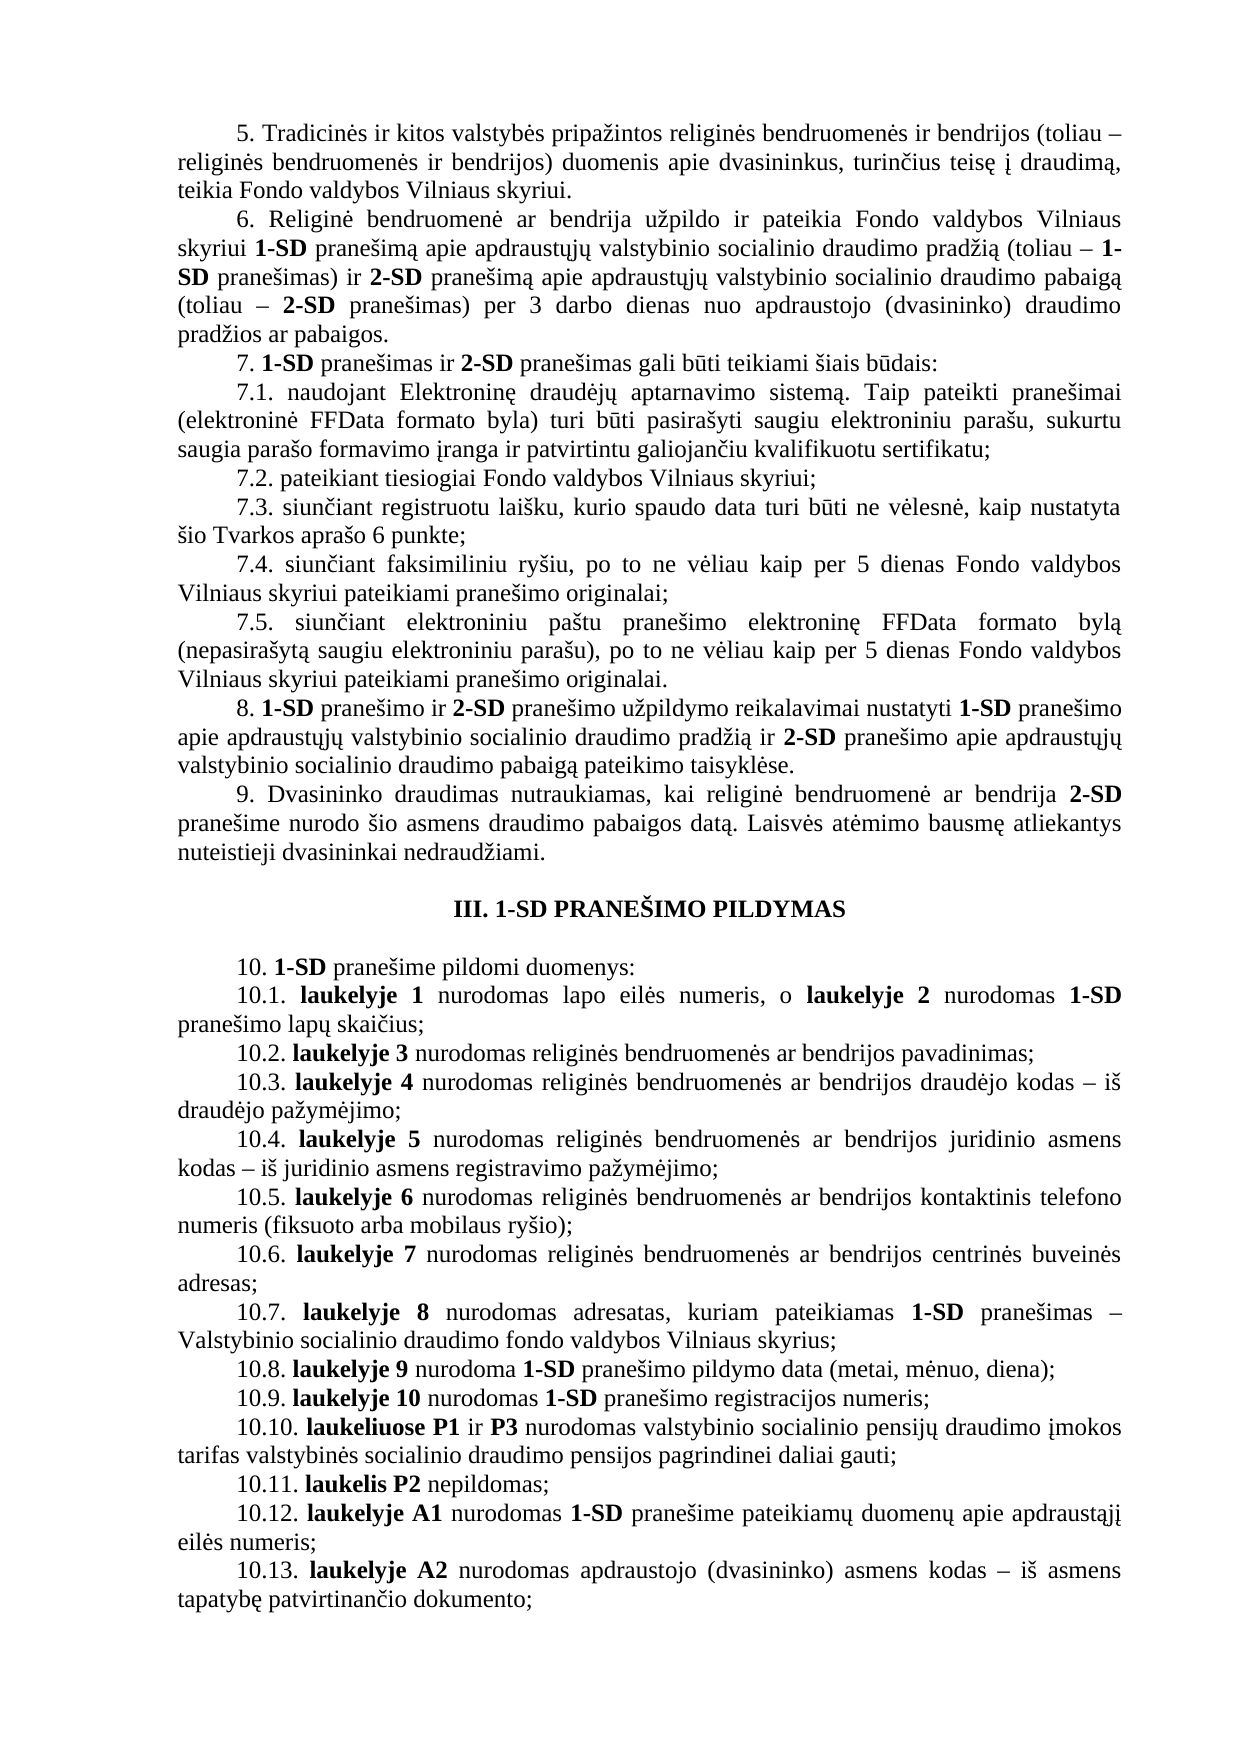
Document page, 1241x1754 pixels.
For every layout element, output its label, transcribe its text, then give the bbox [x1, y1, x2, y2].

text 7.4. siunčiant faksimiliniu ryšiu, po to ne vėliau kaip per 5 dienas Fondo valdybos Vilniaus skyriui pateikiami pranešimo originalai; [177, 549, 1122, 607]
text 7. 1-SD pranešimas ir 2-SD pranešimas gali būti teikiami šiais būdais: [177, 348, 1122, 377]
text 5. Tradicinės ir kitos valstybės pripažintos religinės bendruomenės ir bendrijos (toliau – religinės bendruomenės ir bendrijos) duomenis apie dvasininkus, turinčius teisę į draudimą, teikia Fondo valdybos Vilniaus skyriui. [177, 118, 1122, 204]
text 10.12. laukelyje A1 nurodomas 1-SD pranešime pateikiamų duomenų apie apdraustąjį eilės numeris; [177, 1498, 1122, 1556]
text 6. Religinė bendruomenė ar bendrija užpildo ir pateikia Fondo valdybos Vilniaus skyriui 1-SD pranešimą apie apdraustųjų valstybinio socialinio draudimo pradžią (toliau – 1-SD pranešimas) ir 2-SD pranešimą apie apdraustųjų valstybinio socialinio draudimo pabaigą (toliau – 2-SD pranešimas) per 3 darbo dienas nuo apdraustojo (dvasininko) draudimo pradžios ar pabaigos. [177, 204, 1122, 348]
text 10. 1-SD pranešime pildomi duomenys: [177, 952, 1122, 981]
text 7.3. siunčiant registruotu laišku, kurio spaudo data turi būti ne vėlesnė, kaip nustatyta šio Tvarkos aprašo 6 punkte; [177, 492, 1122, 549]
text III. 1-SD PRANEŠIMO PILDYMAS [177, 894, 1122, 923]
text 10.11. laukelis P2 nepildomas; [177, 1469, 1122, 1498]
text 10.4. laukelyje 5 nurodomas religinės bendruomenės ar bendrijos juridinio asmens kodas – iš juridinio asmens registravimo pažymėjimo; [177, 1124, 1122, 1182]
text 7.2. pateikiant tiesiogiai Fondo valdybos Vilniaus skyriui; [177, 463, 1122, 492]
text 10.6. laukelyje 7 nurodomas religinės bendruomenės ar bendrijos centrinės buveinės adresas; [177, 1239, 1122, 1297]
text 10.7. laukelyje 8 nurodomas adresatas, kuriam pateikiamas 1-SD pranešimas – Valstybinio socialinio draudimo fondo valdybos Vilniaus skyrius; [177, 1297, 1122, 1354]
text 7.1. naudojant Elektroninę draudėjų aptarnavimo sistemą. Taip pateikti pranešimai (elektroninė FFData formato byla) turi būti pasirašyti saugiu elektroniniu parašu, sukurtu saugia parašo formavimo įranga ir patvirtintu galiojančiu kvalifikuotu sertifikatu; [177, 377, 1122, 463]
text 10.5. laukelyje 6 nurodomas religinės bendruomenės ar bendrijos kontaktinis telefono numeris (fiksuoto arba mobilaus ryšio); [177, 1182, 1122, 1239]
text 7.5. siunčiant elektroniniu paštu pranešimo elektroninę FFData formato bylą (nepasirašytą saugiu elektroniniu parašu), po to ne vėliau kaip per 5 dienas Fondo valdybos Vilniaus skyriui pateikiami pranešimo originalai. [177, 607, 1122, 693]
text 10.8. laukelyje 9 nurodoma 1-SD pranešimo pildymo data (metai, mėnuo, diena); [177, 1354, 1122, 1383]
text 10.13. laukelyje A2 nurodomas apdraustojo (dvasininko) asmens kodas – iš asmens tapatybę patvirtinančio dokumento; [177, 1556, 1122, 1613]
text 10.1. laukelyje 1 nurodomas lapo eilės numeris, o laukelyje 2 nurodomas 1-SD pranešimo lapų skaičius; [177, 981, 1122, 1038]
text 10.10. laukeliuose P1 ir P3 nurodomas valstybinio socialinio pensijų draudimo įmokos tarifas valstybinės socialinio draudimo pensijos pagrindinei daliai gauti; [177, 1412, 1122, 1469]
text 8. 1-SD pranešimo ir 2-SD pranešimo užpildymo reikalavimai nustatyti 1-SD pranešimo apie apdraustųjų valstybinio socialinio draudimo pradžią ir 2-SD pranešimo apie apdraustųjų valstybinio socialinio draudimo pabaigą pateikimo taisyklėse. [177, 693, 1122, 779]
text 10.9. laukelyje 10 nurodomas 1-SD pranešimo registracijos numeris; [177, 1383, 1122, 1412]
text 9. Dvasininko draudimas nutraukiamas, kai religinė bendruomenė ar bendrija 2-SD pranešime nurodo šio asmens draudimo pabaigos datą. Laisvės atėmimo bausmę atliekantys nuteistieji dvasininkai nedraudžiami. [177, 779, 1122, 866]
text 10.2. laukelyje 3 nurodomas religinės bendruomenės ar bendrijos pavadinimas; [177, 1038, 1122, 1067]
text 10.3. laukelyje 4 nurodomas religinės bendruomenės ar bendrijos draudėjo kodas – iš draudėjo pažymėjimo; [177, 1067, 1122, 1124]
